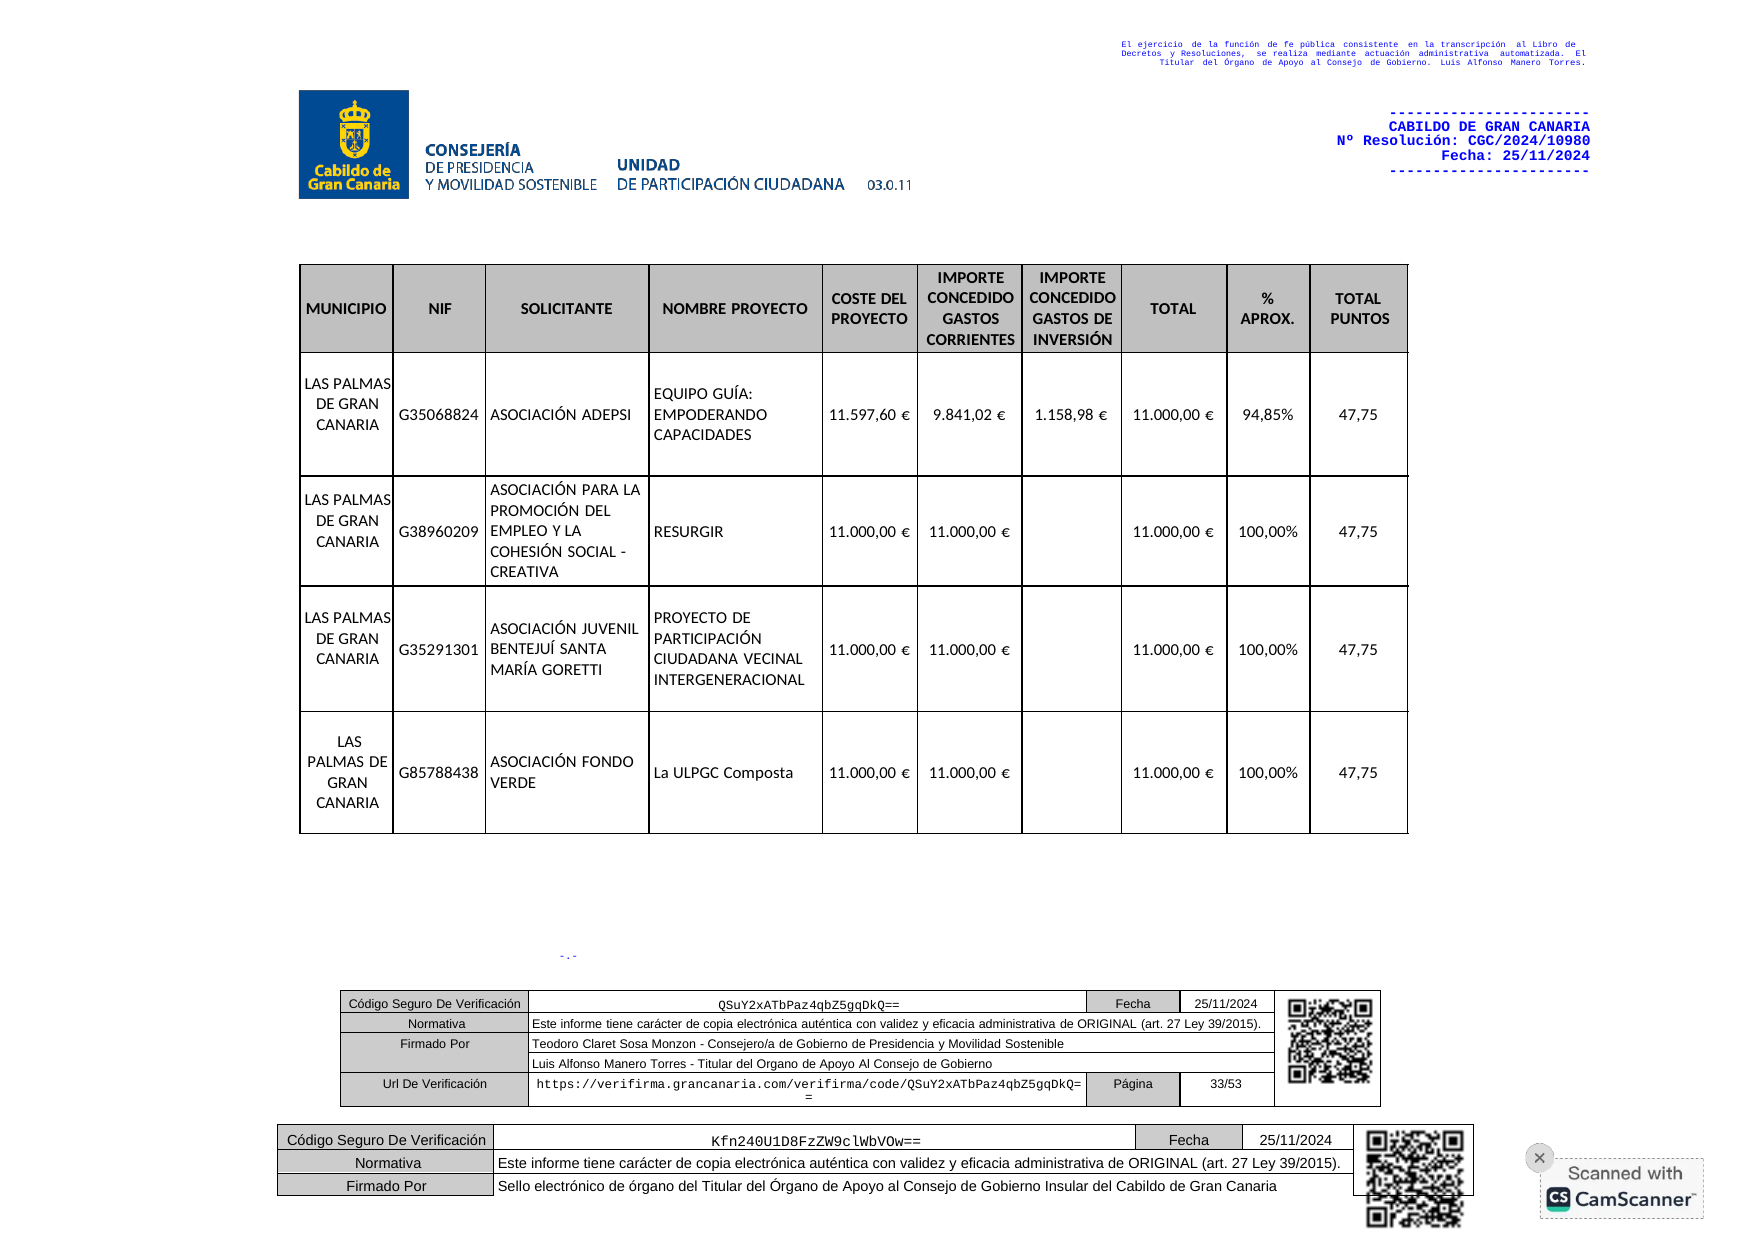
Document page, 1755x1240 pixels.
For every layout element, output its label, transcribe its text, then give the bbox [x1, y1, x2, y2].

table_header 25/11/2024 [1181, 991, 1274, 1012]
table_cell LAS PALMAS DE GRAN CANARIA [301, 587, 392, 711]
table_header SOLICITANTE [486, 265, 648, 352]
table_cell ASOCIACIÓN PARA LA PROMOCIÓN DEL EMPLEO Y LA COHESIÓN SOCIAL - CREATIVA [486, 477, 648, 585]
table_cell 11.000,00 € [823, 477, 917, 585]
table_cell ASOCIACIÓN JUVENIL BENTEJUÍ SANTA MARÍA GORETTI [486, 587, 648, 711]
table_cell Url De Verificación [341, 1073, 528, 1106]
table_cell https://verifirma.grancanaria.com/verifirma/code/QSuY2xATbPaz4qbZ5gqDkQ= = [529, 1073, 1086, 1106]
table_cell EQUIPO GUÍA: EMPODERANDO CAPACIDADES [650, 353, 822, 475]
table_cell 11.000,00 € [823, 712, 917, 832]
table_cell Luis Alfonso Manero Torres - Titular del Organo de Apoyo Al Consejo de Gobierno [529, 1053, 1274, 1072]
table_cell 11.000,00 € [823, 587, 917, 711]
table_cell 11.597,60 € [823, 353, 917, 475]
table_cell 1.158,98 € [1023, 353, 1121, 475]
table_cell 100,00% [1228, 712, 1309, 832]
table_cell ASOCIACIÓN FONDO VERDE [486, 712, 648, 832]
table_cell PROYECTO DE PARTICIPACIÓN CIUDADANA VECINAL INTERGENERACIONAL [650, 587, 822, 711]
table_cell Sello electrónico de órgano del Titular del Órgano de Apoyo al Consejo de Gobierno Insular del Cabildo de Gran Canaria [494, 1174, 1353, 1195]
table_header 25/11/2024 [1243, 1125, 1353, 1149]
table_cell 11.000,00 € [918, 477, 1021, 585]
table_header TOTAL PUNTOS [1311, 265, 1407, 352]
table_header QSuY2xATbPaz4qbZ5gqDkQ== [529, 991, 1086, 1012]
table_cell LAS PALMAS DE GRAN CANARIA [301, 477, 392, 585]
table_header NOMBRE PROYECTO [650, 265, 822, 352]
table_header IMPORTE CONCEDIDO GASTOS CORRIENTES [918, 265, 1021, 352]
table_cell 9.841,02 € [918, 353, 1021, 475]
table_cell G38960209 [394, 477, 485, 585]
table_cell Firmado Por [278, 1174, 493, 1195]
table_cell Este informe tiene carácter de copia electrónica auténtica con validez y eficacia administrativa de ORIGINAL (art. 27 Ley 39/2015). [529, 1013, 1274, 1032]
table_header IMPORTE CONCEDIDO GASTOS DE INVERSIÓN [1023, 265, 1121, 352]
table_cell [1023, 712, 1121, 832]
table_header Fecha [1136, 1125, 1242, 1149]
table_header MUNICIPIO [301, 265, 392, 352]
table_cell Normativa [278, 1150, 493, 1172]
table_cell 47,75 [1311, 353, 1407, 475]
table_cell 33/53 [1181, 1073, 1274, 1106]
table_cell LAS PALMAS DE GRAN CANARIA [301, 712, 392, 832]
table_cell Firmado Por [341, 1033, 528, 1072]
table_cell 11.000,00 € [1122, 477, 1226, 585]
table_header COSTE DEL PROYECTO [823, 265, 917, 352]
table_header Código Seguro De Verificación [278, 1125, 493, 1149]
table_header [1275, 991, 1380, 1106]
table_cell 11.000,00 € [918, 587, 1021, 711]
table_header Fecha [1087, 991, 1179, 1012]
table_cell Página [1087, 1073, 1179, 1106]
table_cell RESURGIR [650, 477, 822, 585]
table_cell 47,75 [1311, 587, 1407, 711]
table_header NIF [394, 265, 485, 352]
table_cell 100,00% [1228, 587, 1309, 711]
table_cell G85788438 [394, 712, 485, 832]
table_cell 11.000,00 € [1122, 712, 1226, 832]
table_cell Teodoro Claret Sosa Monzon - Consejero/a de Gobierno de Presidencia y Movilidad Sostenible [529, 1033, 1274, 1052]
table_cell 11.000,00 € [1122, 587, 1226, 711]
table_cell La ULPGC Composta [650, 712, 822, 832]
table_cell [1023, 587, 1121, 711]
table_cell [1023, 477, 1121, 585]
table_header TOTAL [1122, 265, 1226, 352]
table_cell Normativa [341, 1013, 528, 1032]
table_cell 47,75 [1311, 712, 1407, 832]
table_cell 47,75 [1311, 477, 1407, 585]
table_cell 11.000,00 € [918, 712, 1021, 832]
table_cell LAS PALMAS DE GRAN CANARIA [301, 353, 392, 475]
table_cell G35068824 [394, 353, 485, 475]
table_header Kfn240U1D8FzZW9clWbVOw== [494, 1125, 1135, 1149]
table_cell 94,85% [1228, 353, 1309, 475]
table_cell Este informe tiene carácter de copia electrónica auténtica con validez y eficacia administrativa de ORIGINAL (art. 27 Ley 39/2015). [494, 1150, 1353, 1172]
text -.- [559, 951, 1717, 962]
table_cell 11.000,00 € [1122, 353, 1226, 475]
table_header % APROX. [1228, 265, 1309, 352]
table_cell 100,00% [1228, 477, 1309, 585]
table_header Código Seguro De Verificación [341, 991, 528, 1012]
table_cell ASOCIACIÓN ADEPSI [486, 353, 648, 475]
table_cell G35291301 [394, 587, 485, 711]
